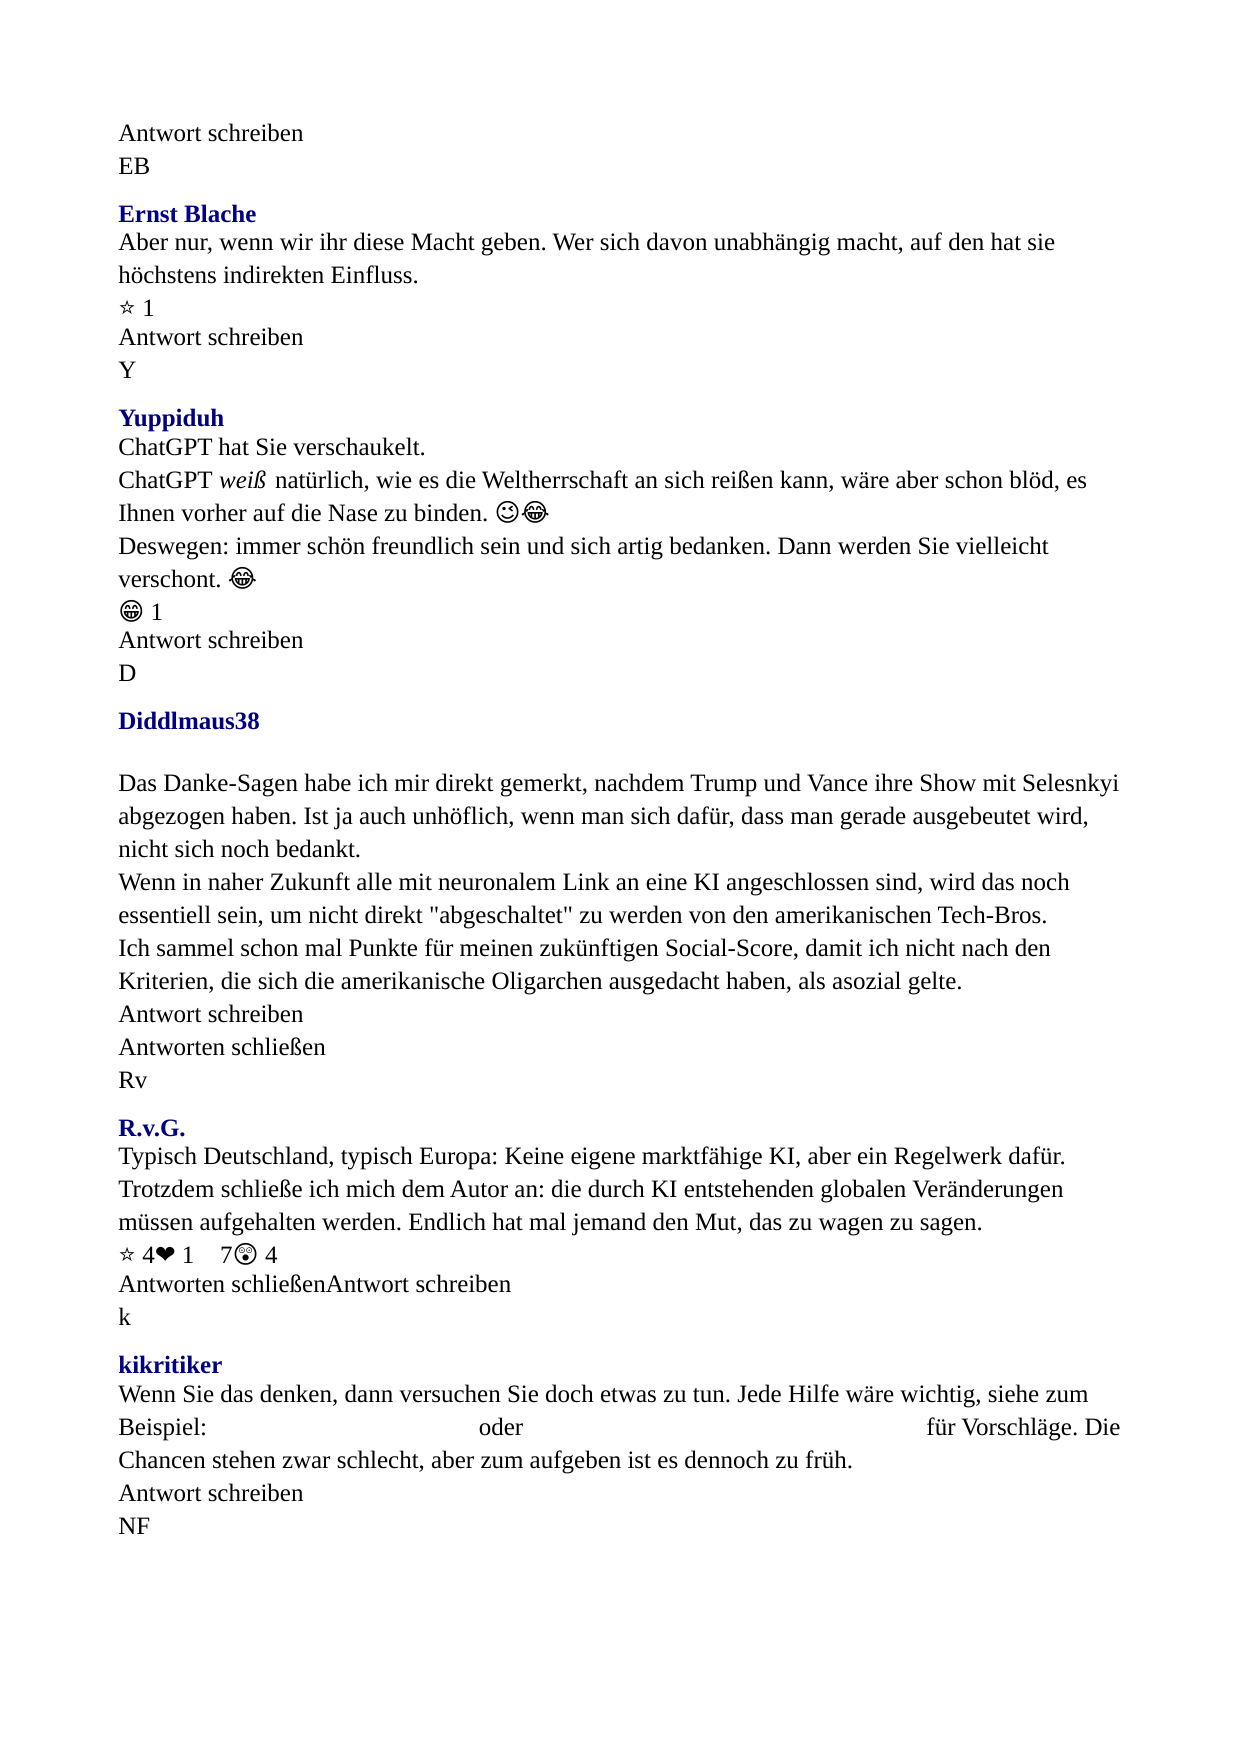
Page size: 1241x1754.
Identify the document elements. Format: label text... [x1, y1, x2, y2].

text Ich sammel schon mal Punkte für meinen zukünftigen Social-Score, damit ich nicht nach den Kriterien, die sich die amerikanische Oligarchen ausgedacht haben, als asozial gelte. [118, 933, 1122, 995]
text EB [118, 151, 1122, 180]
text Y [118, 355, 1122, 384]
text Antwort schreiben [118, 322, 1122, 351]
subtitle Ernst Blache [118, 199, 1122, 227]
text Deswegen: immer schön freundlich sein und sich artig bedanken. Dann werden Sie vielleicht verschont. 😂 [118, 531, 1122, 592]
text Antwort schreiben [118, 626, 1122, 654]
text Aber nur, wenn wir ihr diese Macht geben. Wer sich davon unabhängig macht, auf den hat sie höchstens indirekten Einfluss. [118, 227, 1122, 289]
subtitle Diddlmaus38 [118, 706, 1122, 735]
text Wenn in naher Zukunft alle mit neuronalem Link an eine KI angeschlossen sind, wird das noch essentiell sein, um nicht direkt "abgeschaltet" zu werden von den amerikanischen Tech-Bros. [118, 867, 1122, 929]
subtitle kikritiker [118, 1350, 1122, 1379]
text D [118, 658, 1122, 687]
text Antwort schreiben [118, 118, 1122, 147]
text Antworten schließenAntwort schreiben [118, 1269, 1122, 1298]
subtitle R.v.G. [118, 1113, 1122, 1141]
text k [118, 1302, 1122, 1331]
text ⭐️ 4❤️ 1🤨 7😲 4 [118, 1241, 1122, 1269]
text Antworten schließen [118, 1032, 1122, 1061]
subtitle Yuppiduh [118, 403, 1122, 432]
text ChatGPT hat Sie verschaukelt. [118, 432, 1122, 460]
text Antwort schreiben [118, 1478, 1122, 1506]
text Typisch Deutschland, typisch Europa: Keine eigene marktfähige KI, aber ein Regelwerk dafür. Trotzdem schließe ich mich dem Autor an: die durch KI entstehenden globalen Veränderungen müssen aufgehalten werden. Endlich hat mal jemand den Mut, das zu wagen zu sagen. [118, 1141, 1122, 1236]
text ChatGPT weiß natürlich, wie es die Weltherrschaft an sich reißen kann, wäre aber schon blöd, es Ihnen vorher auf die Nase zu binden. 😉😂 [118, 465, 1122, 526]
text Das Danke-Sagen habe ich mir direkt gemerkt, nachdem Trump und Vance ihre Show mit Selesnkyi abgezogen haben. Ist ja auch unhöflich, wenn man sich dafür, dass man gerade ausgebeutet wird, nicht sich noch bedankt. [118, 768, 1122, 863]
text Antwort schreiben [118, 999, 1122, 1028]
text Wenn Sie das denken, dann versuchen Sie doch etwas zu tun. Jede Hilfe wäre wichtig, siehe zum Beispiel: https://pauseai.info/action oder https://controlai.com/take-action/world für Vorschläge. Die Chancen stehen zwar schlecht, aber zum aufgeben ist es dennoch zu früh. [118, 1379, 1122, 1473]
text ⭐️ 1 [118, 293, 1122, 322]
text NF [118, 1511, 1122, 1539]
text 😁 1 [118, 597, 1122, 626]
text Rv [118, 1065, 1122, 1094]
